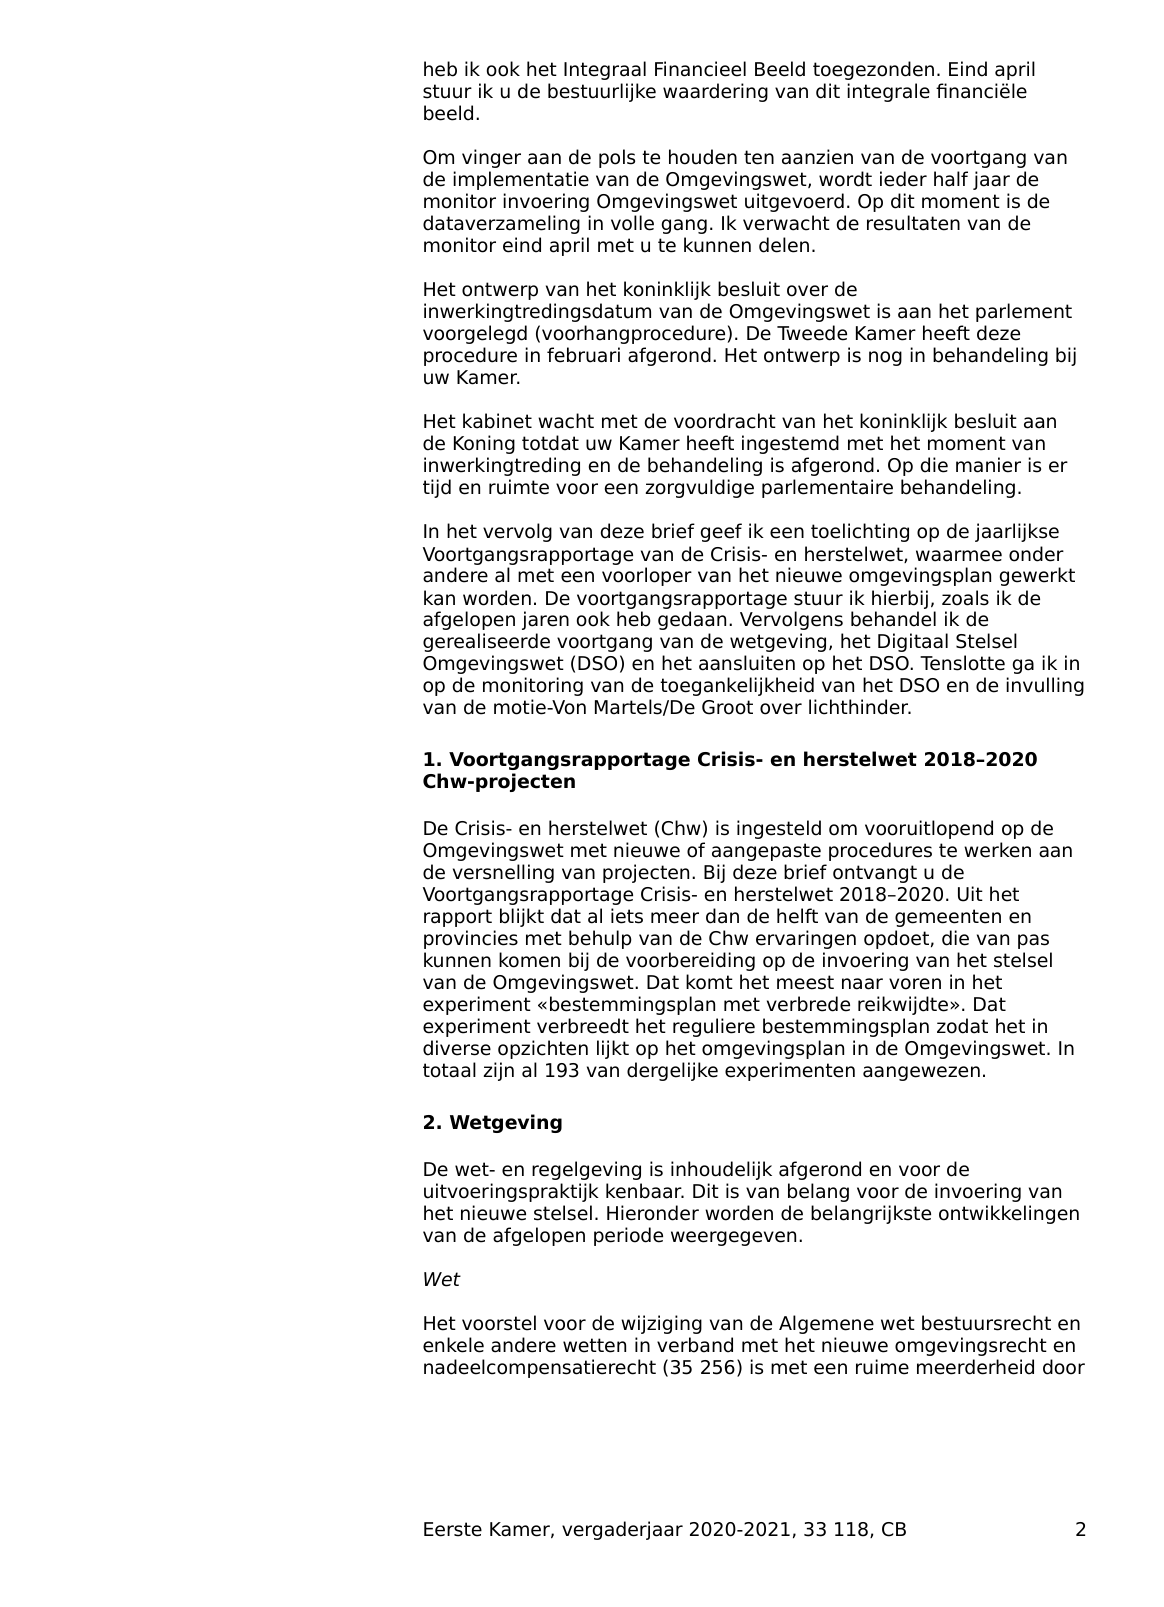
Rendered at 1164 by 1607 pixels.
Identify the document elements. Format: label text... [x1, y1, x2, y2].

text Om vinger aan de pols te houden ten aanzien van de voortgang van de implementatie van de Omgevingswet, wordt ieder half jaar de monitor invoering Omgevingswet uitgevoerd. Op dit moment is de dataverzameling in volle gang. Ik verwacht de resultaten van de monitor eind april met u te kunnen delen. [422, 147, 1087, 257]
text heb ik ook het Integraal Financieel Beeld toegezonden. Eind april stuur ik u de bestuurlijke waardering van dit integrale financiële beeld. [422, 59, 1087, 125]
text Het kabinet wacht met de voordracht van het koninklijk besluit aan de Koning totdat uw Kamer heeft ingestemd met het moment van inwerkingtreding en de behandeling is afgerond. Op die manier is er tijd en ruimte voor een zorgvuldige parlementaire behandeling. [422, 411, 1087, 499]
text De wet- en regelgeving is inhoudelijk afgerond en voor de uitvoeringspraktijk kenbaar. Dit is van belang voor de invoering van het nieuwe stelsel. Hieronder worden de belangrijkste ontwikkelingen van de afgelopen periode weergegeven. [422, 1159, 1087, 1247]
text Het ontwerp van het koninklijk besluit over de inwerkingtredingsdatum van de Omgevingswet is aan het parlement voorgelegd (voorhangprocedure). De Tweede Kamer heeft deze procedure in februari afgerond. Het ontwerp is nog in behandeling bij uw Kamer. [422, 279, 1087, 389]
subtitle Wet [422, 1269, 1087, 1291]
text De Crisis- en herstelwet (Chw) is ingesteld om vooruitlopend op de Omgevingswet met nieuwe of aangepaste procedures te werken aan de versnelling van projecten. Bij deze brief ontvangt u de Voortgangsrapportage Crisis- en herstelwet 2018–2020. Uit het rapport blijkt dat al iets meer dan de helft van de gemeenten en provincies met behulp van de Chw ervaringen opdoet, die van pas kunnen komen bij de voorbereiding op de invoering van het stelsel van de Omgevingswet. Dat komt het meest naar voren in het experiment «bestemmingsplan met verbrede reikwijdte». Dat experiment verbreedt het reguliere bestemmingsplan zodat het in diverse opzichten lijkt op het omgevingsplan in de Omgevingswet. In totaal zijn al 193 van dergelijke experimenten aangewezen. [422, 818, 1087, 1082]
subtitle 1. Voortgangsrapportage Crisis- en herstelwet 2018–2020 Chw-projecten [422, 749, 1087, 793]
subtitle 2. Wetgeving [422, 1112, 1087, 1134]
text Het voorstel voor de wijziging van de Algemene wet bestuursrecht en enkele andere wetten in verband met het nieuwe omgevingsrecht en nadeelcompensatierecht (35 256) is met een ruime meerderheid door [422, 1313, 1087, 1401]
text In het vervolg van deze brief geef ik een toelichting op de jaarlijkse Voortgangsrapportage van de Crisis- en herstelwet, waarmee onder andere al met een voorloper van het nieuwe omgevingsplan gewerkt kan worden. De voortgangsrapportage stuur ik hierbij, zoals ik de afgelopen jaren ook heb gedaan. Vervolgens behandel ik de gerealiseerde voortgang van de wetgeving, het Digitaal Stelsel Omgevingswet (DSO) en het aansluiten op het DSO. Tenslotte ga ik in op de monitoring van de toegankelijkheid van het DSO en de invulling van de motie-Von Martels/De Groot over lichthinder. [422, 521, 1087, 719]
